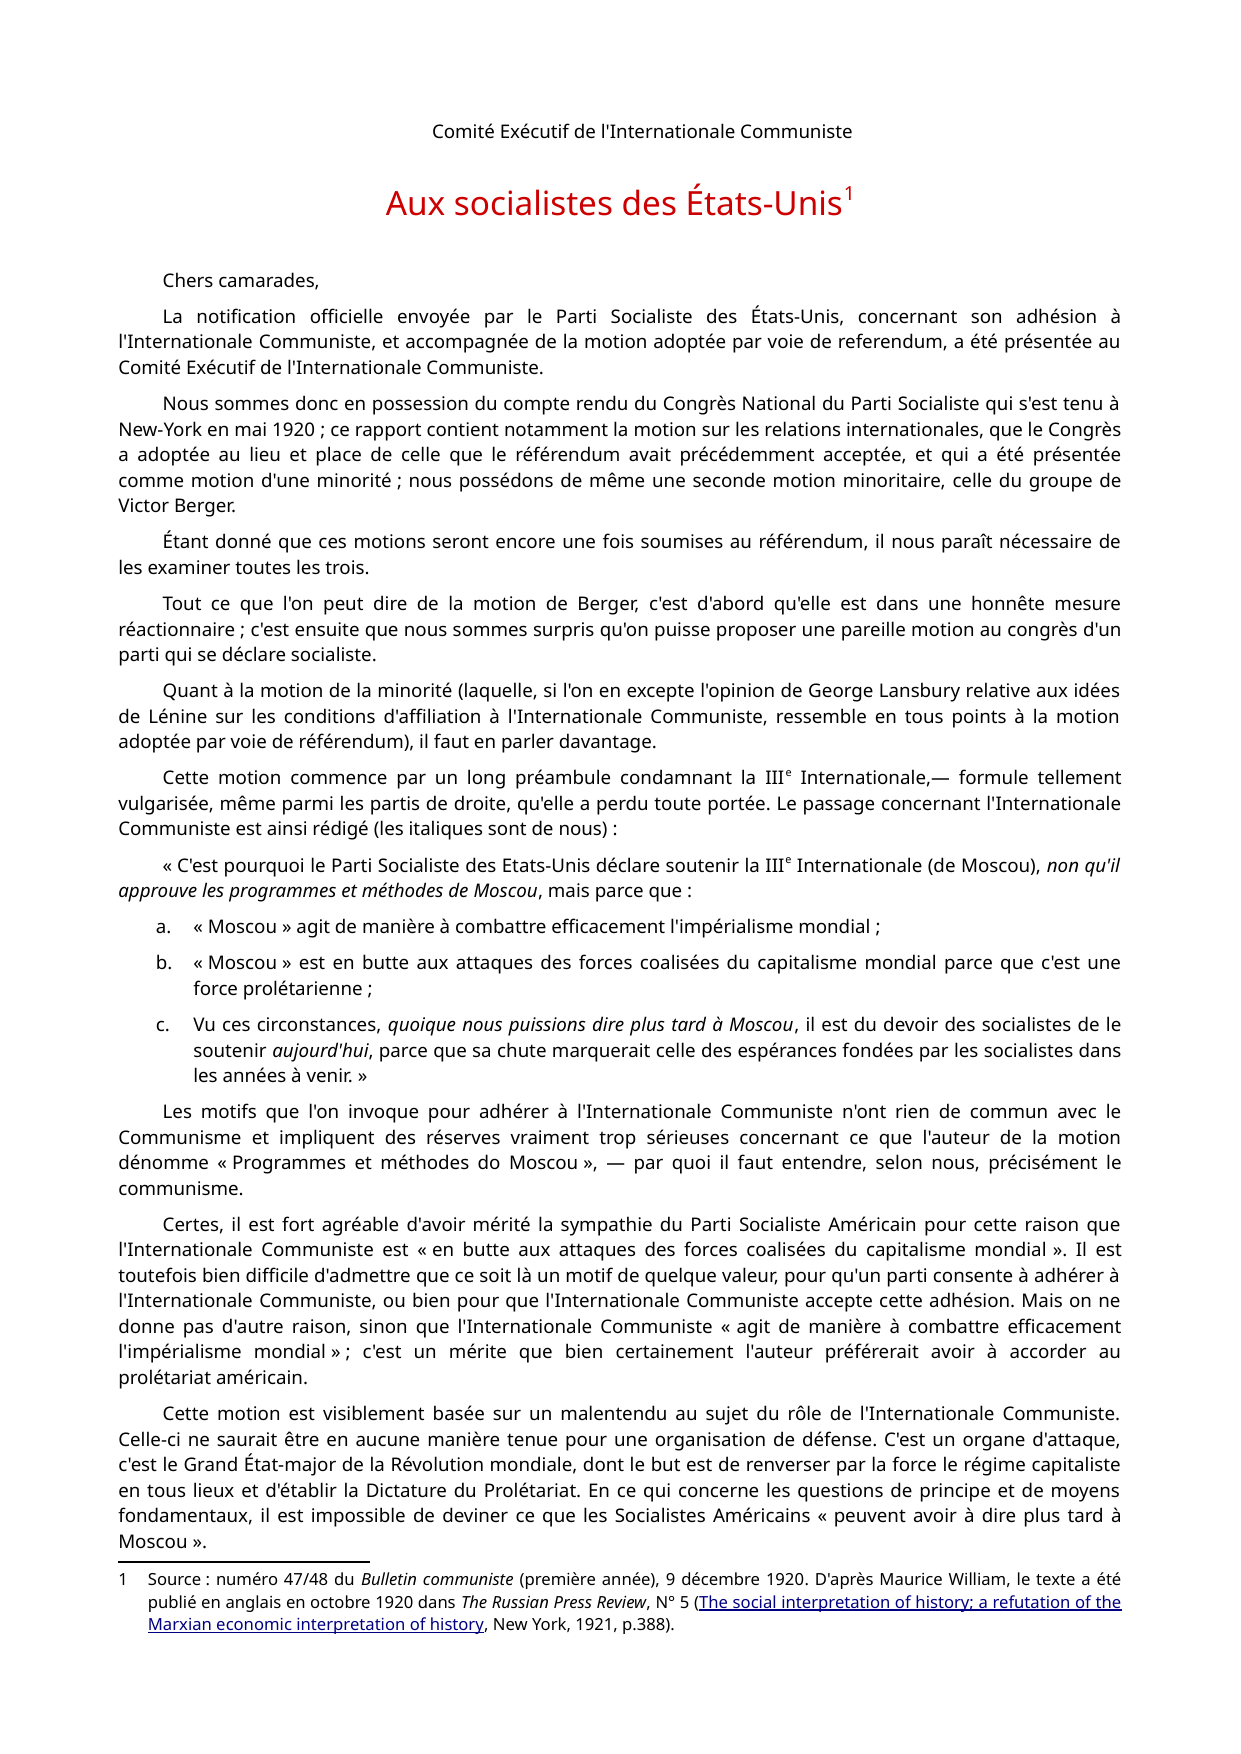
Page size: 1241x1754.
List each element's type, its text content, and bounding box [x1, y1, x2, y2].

text Cette motion commence par un long préambule condamnant la IIIe Internationale,— formule tellement vulgarisée, même parmi les partis de droite, qu'elle a perdu toute portée. Le passage concernant l'Internationale Communiste est ainsi rédigé (les italiques sont de nous) : [118, 765, 1122, 841]
text Tout ce que l'on peut dire de la motion de Berger, c'est d'abord qu'elle est dans une honnête mesure réactionnaire ; c'est ensuite que nous sommes surpris qu'on puisse proposer une pareille motion au congrès d'un parti qui se déclare socialiste. [118, 590, 1122, 667]
text Chers camarades, [118, 267, 1122, 293]
text La notification officielle envoyée par le Parti Socialiste des États-Unis, concernant son adhésion à l'Internationale Communiste, et accompagnée de la motion adoptée par voie de referendum, a été présentée au Comité Exécutif de l'Internationale Communiste. [118, 303, 1122, 380]
text Comité Exécutif de l'Internationale Communiste [118, 118, 1122, 144]
text Quant à la motion de la minorité (laquelle, si l'on en excepte l'opinion de George Lansbury relative aux idées de Lénine sur les conditions d'affiliation à l'Internationale Communiste, ressemble en tous points à la motion adoptée par voie de référendum), il faut en parler davantage. [118, 677, 1122, 754]
text « C'est pourquoi le Parti Socialiste des Etats-Unis déclare soutenir la IIIe Internationale (de Moscou), non qu'il approuve les programmes et méthodes de Moscou, mais parce que : [118, 852, 1122, 903]
text Les motifs que l'on invoque pour adhérer à l'Internationale Communiste n'ont rien de commun avec le Communisme et impliquent des réserves vraiment trop sérieuses concernant ce que l'auteur de la motion dénomme « Programmes et méthodes do Moscou », — par quoi il faut entendre, selon nous, précisément le communisme. [118, 1098, 1122, 1201]
text Étant donné que ces motions seront encore une fois soumises au référendum, il nous paraît nécessaire de les examiner toutes les trois. [118, 529, 1122, 580]
subtitle Aux socialistes des États-Unis [118, 179, 1122, 225]
text Cette motion est visiblement basée sur un malentendu au sujet du rôle de l'Internationale Communiste. Celle-ci ne saurait être en aucune manière tenue pour une organisation de défense. C'est un organe d'attaque, c'est le Grand État-major de la Révolution mondiale, dont le but est de renverser par la force le régime capitaliste en tous lieux et d'établir la Dictature du Prolétariat. En ce qui concerne les questions de principe et de moyens fondamentaux, il est impossible de deviner ce que les Socialistes Américains « peuvent avoir à dire plus tard à Moscou ». [118, 1401, 1122, 1554]
text Certes, il est fort agréable d'avoir mérité la sympathie du Parti Socialiste Américain pour cette raison que l'Internationale Communiste est « en butte aux attaques des forces coalisées du capitalisme mondial ». Il est toutefois bien difficile d'admettre que ce soit là un motif de quelque valeur, pour qu'un parti consente à adhérer à l'Internationale Communiste, ou bien pour que l'Internationale Communiste accepte cette adhésion. Mais on ne donne pas d'autre raison, sinon que l'Internationale Communiste « agit de manière à combattre efficacement l'impérialisme mondial » ; c'est un mérite que bien certainement l'auteur préférerait avoir à accorder au prolétariat américain. [118, 1211, 1122, 1390]
list « Moscou » est en butte aux attaques des forces coalisées du capitalisme mondial parce que c'est une force prolétarienne ; [156, 950, 1122, 1001]
text Source : numéro 47/48 du Bulletin communiste (première année), 9 décembre 1920. D'après Maurice William, le texte a été publié en anglais en octobre 1920 dans The Russian Press Review, N° 5 (The social interpretation of history; a refutation of the Marxian economic interpretation of history, New York, 1921, p.388). [118, 1568, 1122, 1636]
list Vu ces circonstances, quoique nous puissions dire plus tard à Moscou, il est du devoir des socialistes de le soutenir aujourd'hui, parce que sa chute marquerait celle des espérances fondées par les socialistes dans les années à venir. » [156, 1011, 1122, 1088]
text Nous sommes donc en possession du compte rendu du Congrès National du Parti Socialiste qui s'est tenu à New-York en mai 1920 ; ce rapport contient notamment la motion sur les relations internationales, que le Congrès a adoptée au lieu et place de celle que le référendum avait précédemment acceptée, et qui a été présentée comme motion d'une minorité ; nous possédons de même une seconde motion minoritaire, celle du groupe de Victor Berger. [118, 390, 1122, 518]
list « Moscou » agit de manière à combattre efficacement l'impérialisme mondial ; [156, 913, 1122, 939]
